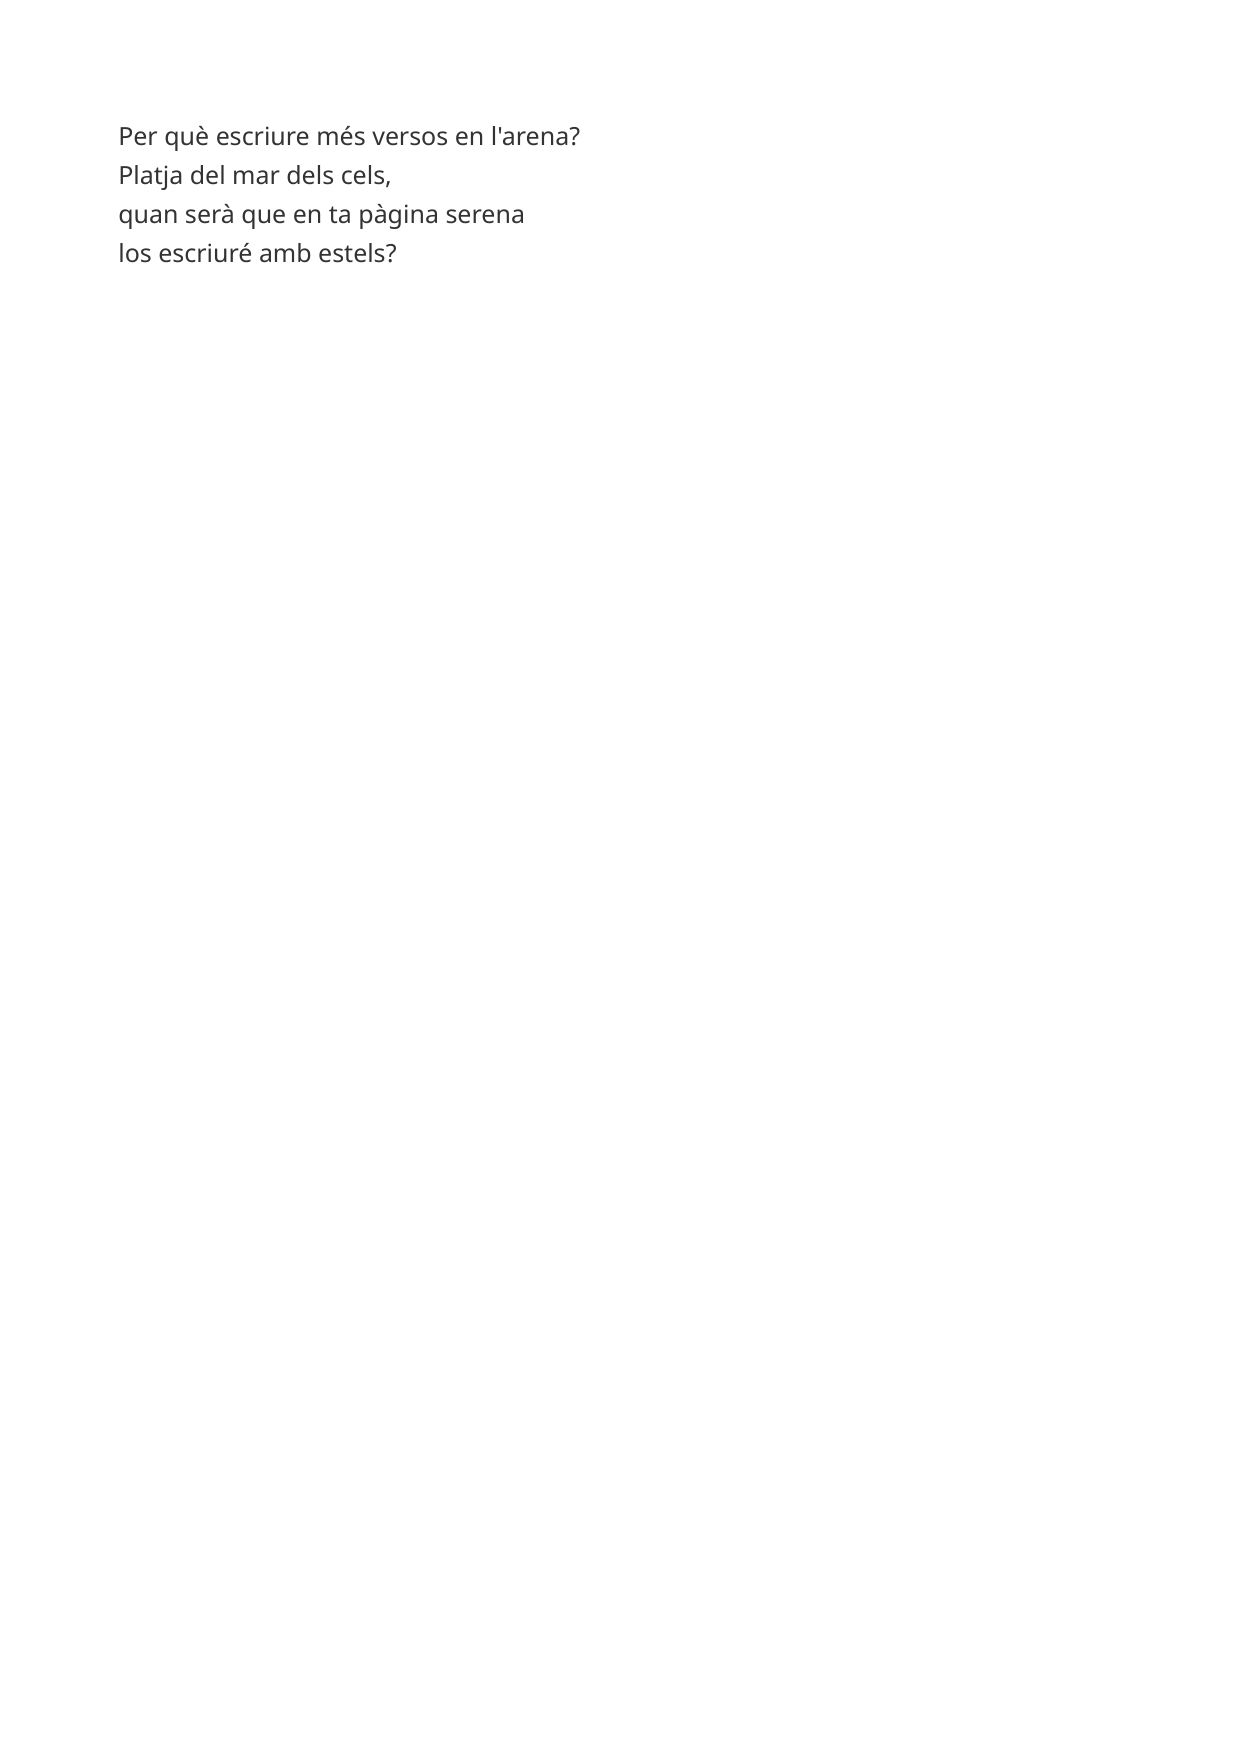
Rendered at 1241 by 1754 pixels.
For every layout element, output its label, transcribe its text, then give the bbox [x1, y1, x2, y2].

text Per què escriure més versos en l'arena? Platja del mar dels cels, quan serà que en ta pàgina serena los escriuré amb estels? [118, 118, 1122, 270]
